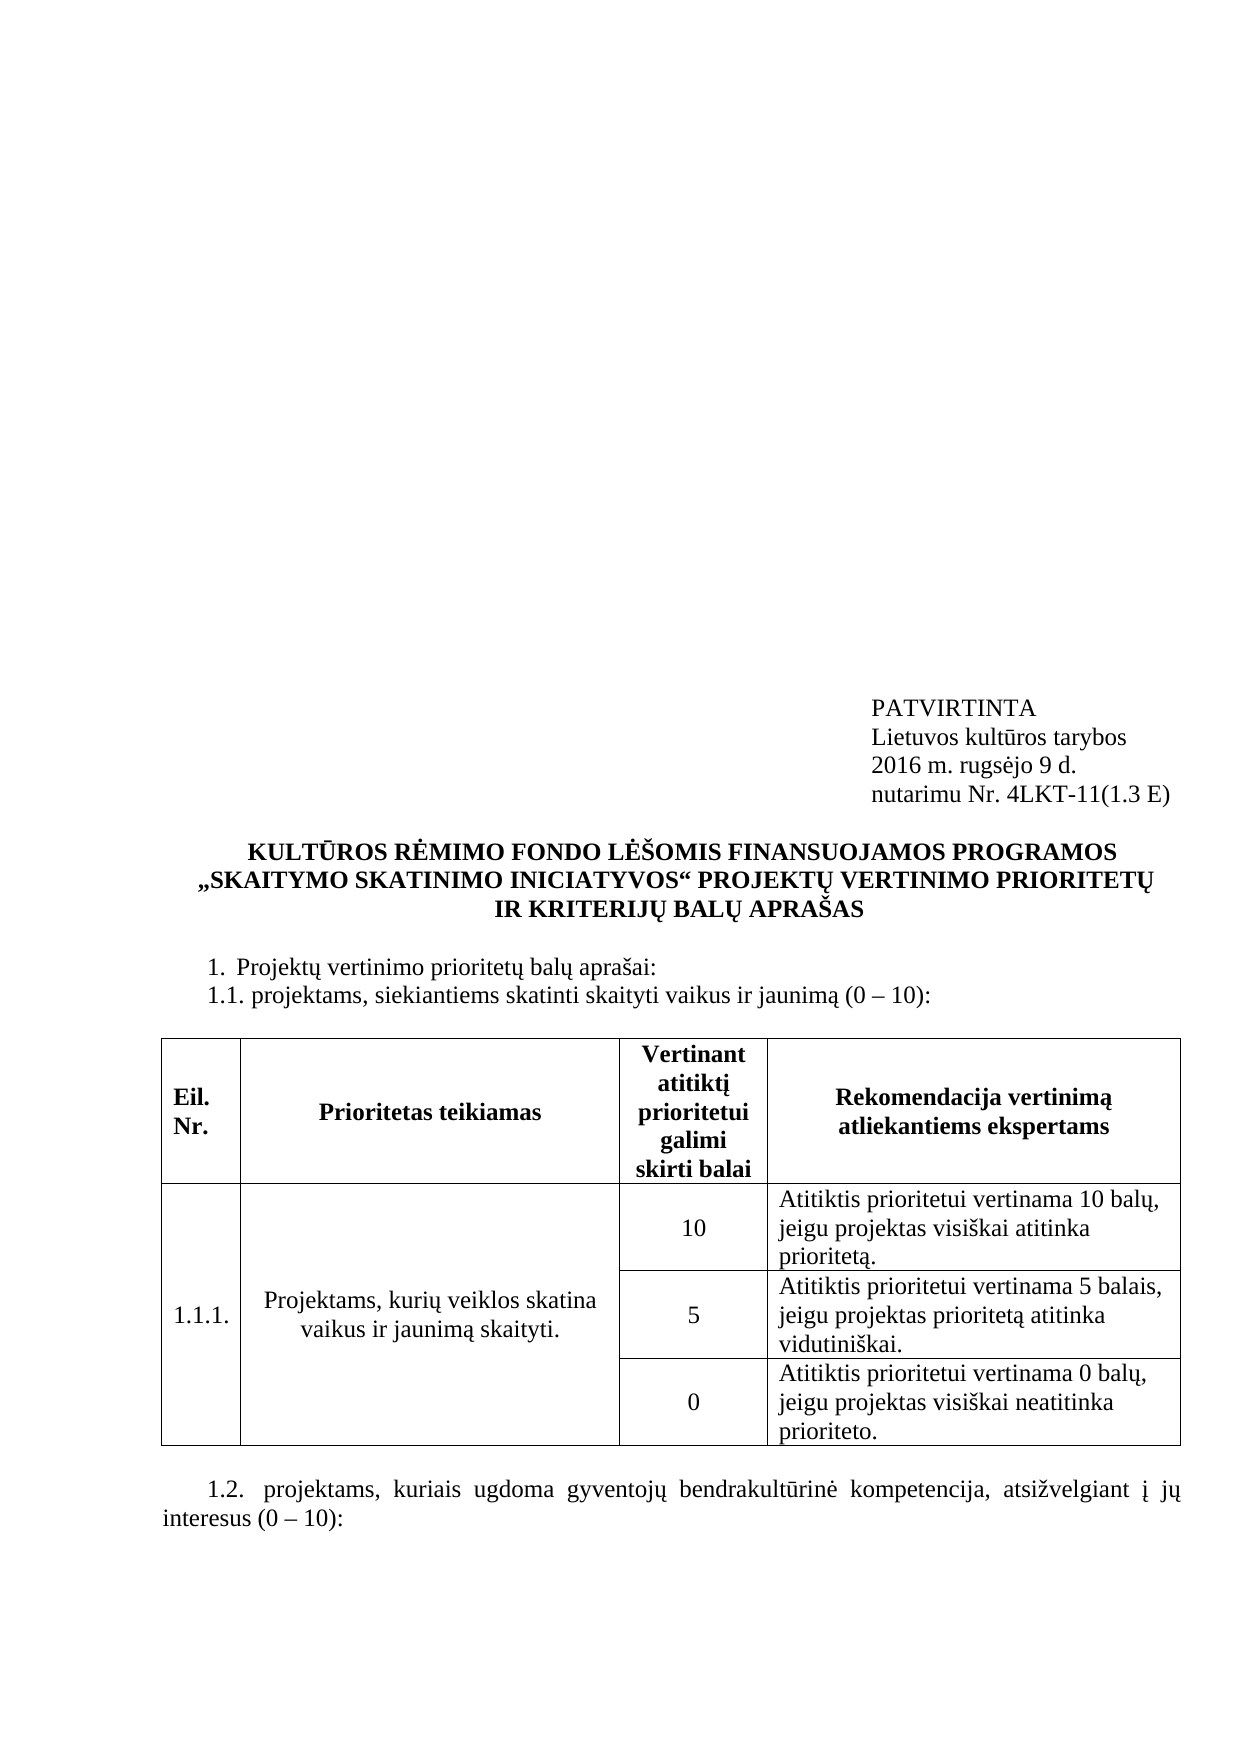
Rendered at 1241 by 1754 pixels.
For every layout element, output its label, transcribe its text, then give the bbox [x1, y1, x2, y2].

table_header Rekomendacija vertinimą atliekantiems ekspertams [768, 1039, 1180, 1183]
table_cell Atitiktis prioritetui vertinama 5 balais, jeigu projektas prioritetą atitinka vidutiniškai. [768, 1271, 1180, 1357]
table_cell 10 [620, 1184, 767, 1270]
text 1.1. projektams, siekiantiems skatinti skaityti vaikus ir jaunimą (0 – 10): [207, 981, 1181, 1009]
table_header Prioritetas teikiamas [241, 1039, 619, 1183]
text KULTŪROS RĖMIMO FONDO LĖŠOMIS FINANSUOJAMOS PROGRAMOS „SKAITYMO SKATINIMO INICIATYVOS“ PROJEKTŲ VERTINIMO PRIORITETŲ [177, 837, 1181, 894]
text PATVIRTINTA [177, 693, 1181, 722]
text Lietuvos kultūros tarybos [177, 722, 1181, 751]
text 1.2. projektams, kuriais ugdoma gyventojų bendrakultūrinė kompetencija, atsižvelgiant į jų interesus (0 – 10): [162, 1474, 1181, 1532]
text 2016 m. rugsėjo 9 d. [871, 751, 1181, 779]
text nutarimu Nr. 4LKT-11(1.3 E) [871, 779, 1181, 808]
table_cell Atitiktis prioritetui vertinama 10 balų, jeigu projektas visiškai atitinka prioritetą. [768, 1184, 1180, 1270]
table_cell 5 [620, 1271, 767, 1357]
text 1. Projektų vertinimo prioritetų balų aprašai: [207, 952, 1181, 981]
table_cell Atitiktis prioritetui vertinama 0 balų, jeigu projektas visiškai neatitinka prioriteto. [768, 1359, 1180, 1445]
text IR KRITERIJŲ BALŲ APRAŠAS [177, 894, 1181, 923]
table_header Vertinant atitiktį prioritetui galimi skirti balai [620, 1039, 767, 1183]
table_cell 1.1.1. [162, 1184, 240, 1445]
table_cell 0 [620, 1359, 767, 1445]
table_cell Projektams, kurių veiklos skatina vaikus ir jaunimą skaityti. [241, 1184, 619, 1445]
table_header Eil. Nr. [162, 1039, 240, 1183]
